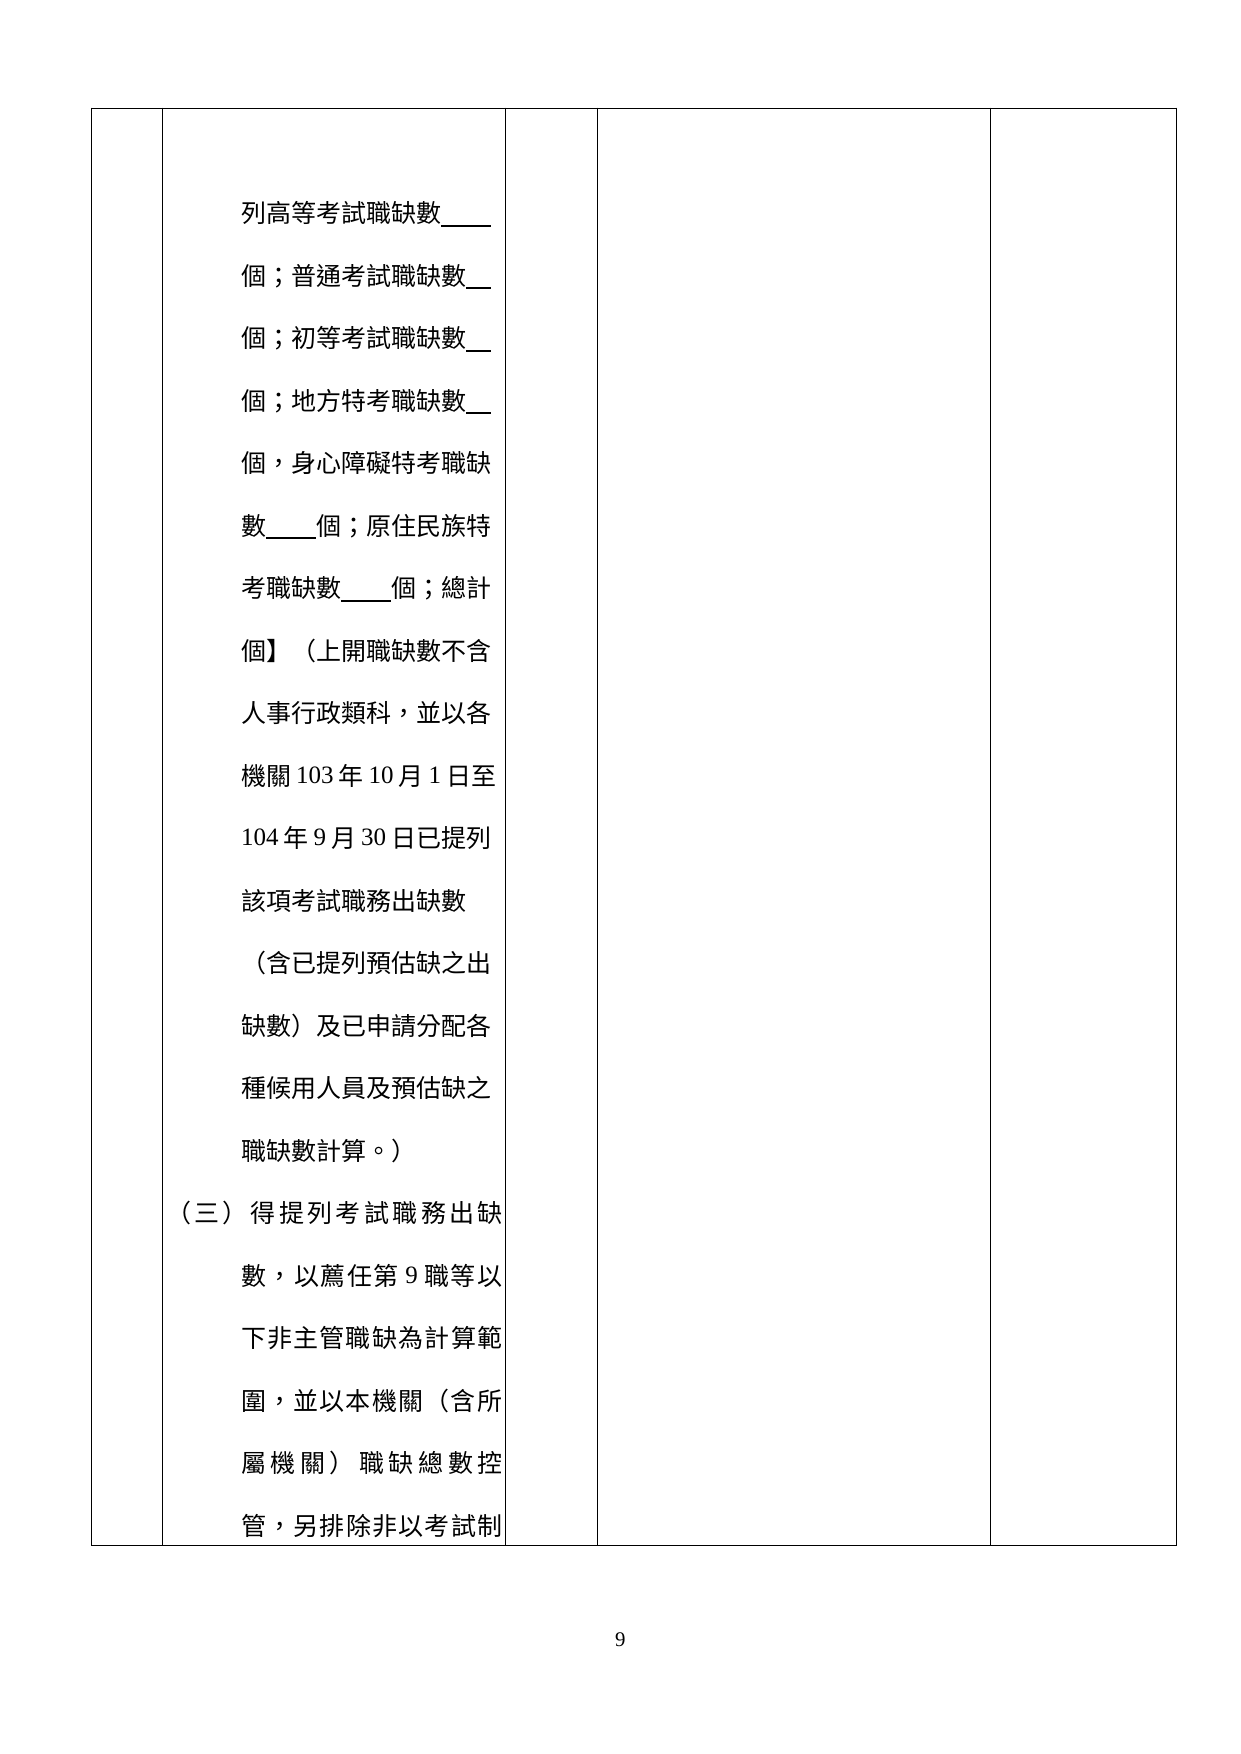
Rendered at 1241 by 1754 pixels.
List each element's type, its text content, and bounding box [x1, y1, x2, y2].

table_cell 列高等考試職缺數 個；普通考試職缺數 個；初等考試職缺數 個；地方特考職缺數 個，身心障礙特考職缺數 個；原住民族特考職缺數 個；總計 個】（上開職缺數不含人事行政類科，並以各機關103年10月1日至104年9月30日已提列該項考試職務出缺數（含已提列預估缺之出缺數）及已申請分配各種候用人員及預估缺之職缺數計算。） （三）得提列考試職務出缺數，以薦任第9職等以下非主管職缺為計算範圍，並以本機關（含所屬機關）職缺總數控管，另排除非以考試制 [163, 109, 505, 1545]
table_cell [506, 109, 597, 1545]
table_cell [92, 109, 162, 1545]
table_cell [598, 109, 990, 1545]
table_cell [991, 109, 1176, 1545]
